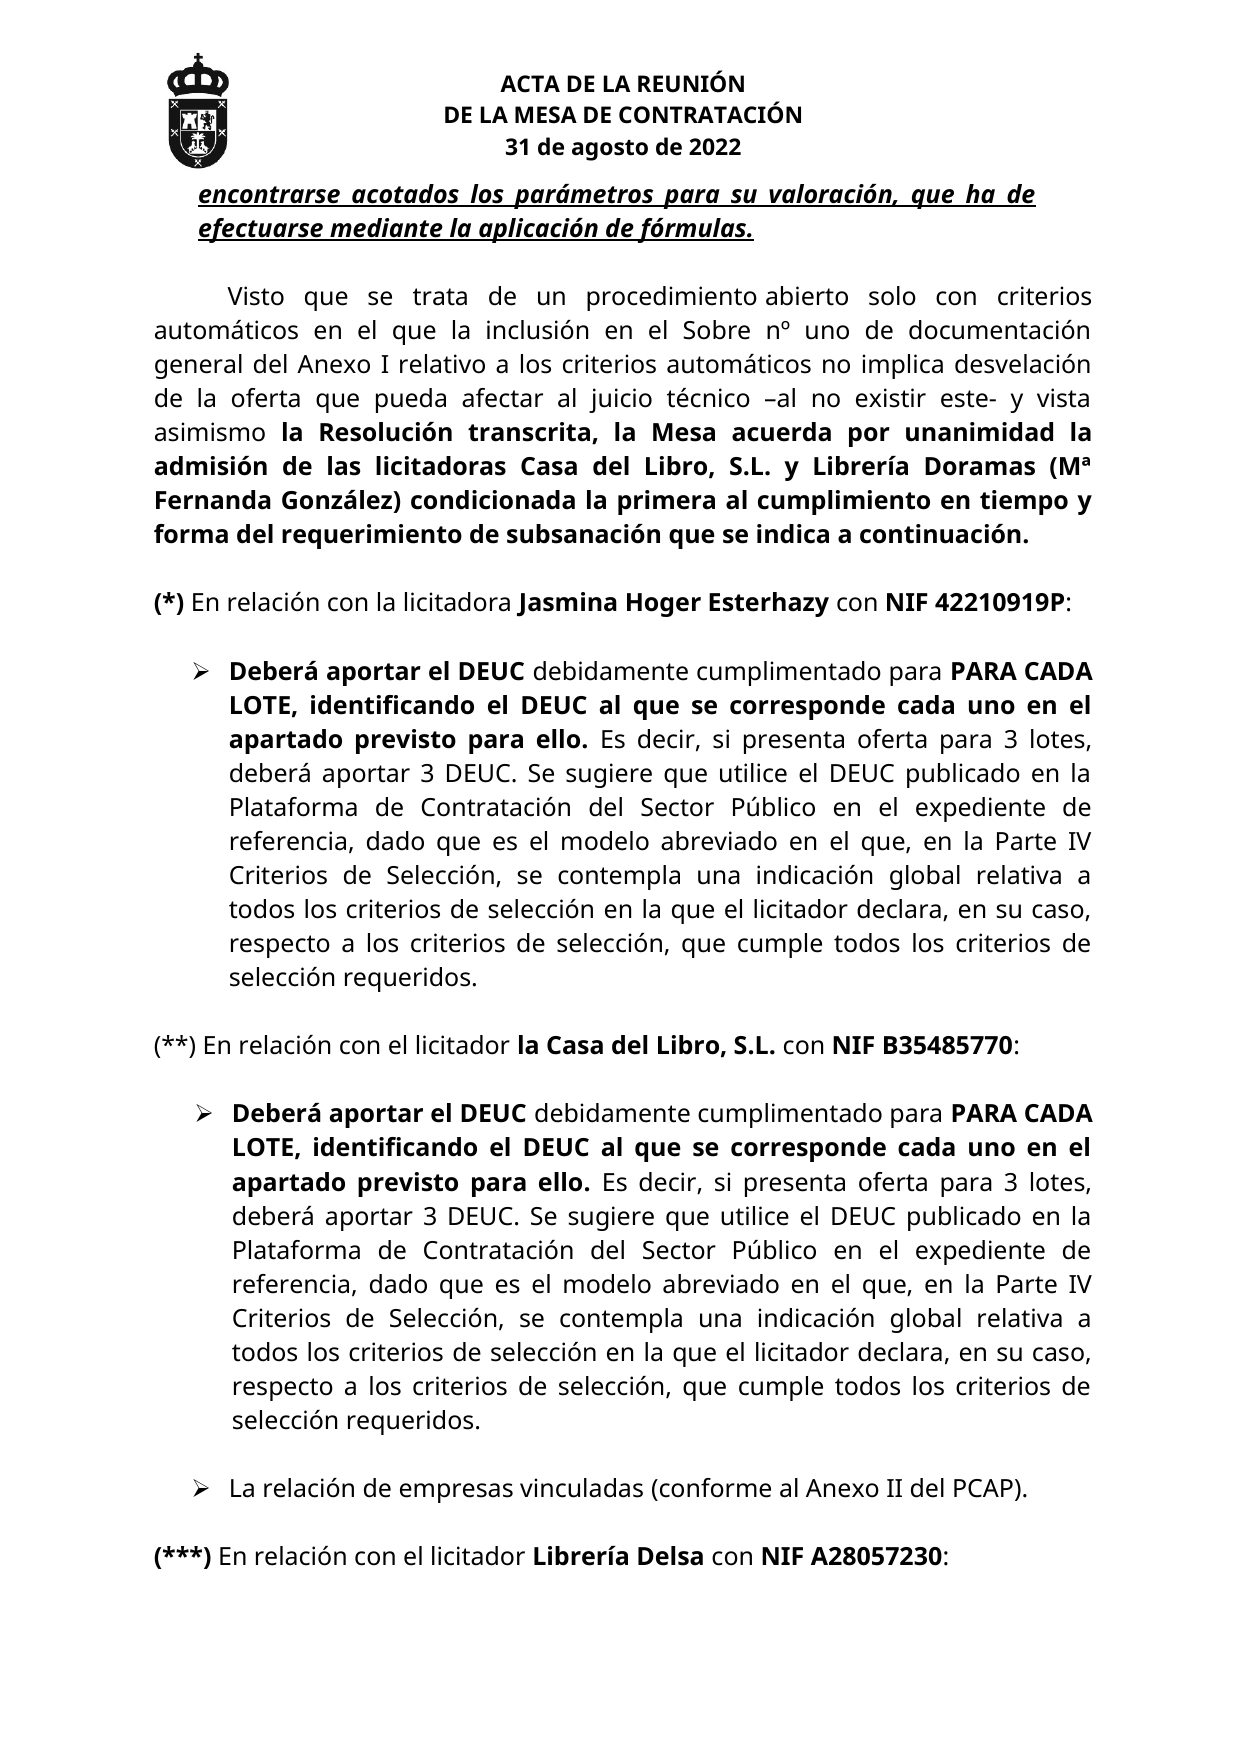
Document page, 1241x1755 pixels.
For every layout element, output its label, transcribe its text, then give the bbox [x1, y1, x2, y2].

list Deberá aportar el DEUC debidamente cumplimentado para PARA CADA LOTE, identificando el DEUC al que se corresponde cada uno en el apartado previsto para ello. Es decir, si presenta oferta para 3 lotes, deberá aportar 3 DEUC. Se sugiere que utilice el DEUC publicado en la Plataforma de Contratación del Sector Público en el expediente de referencia, dado que es el modelo abreviado en el que, en la Parte IV Criterios de Selección, se contempla una indicación global relativa a todos los criterios de selección en la que el licitador declara, en su caso, respecto a los criterios de selección, que cumple todos los criterios de selección requeridos. [194, 1096, 1093, 1437]
list Deberá aportar el DEUC debidamente cumplimentado para PARA CADA LOTE, identificando el DEUC al que se corresponde cada uno en el apartado previsto para ello. Es decir, si presenta oferta para 3 lotes, deberá aportar 3 DEUC. Se sugiere que utilice el DEUC publicado en la Plataforma de Contratación del Sector Público en el expediente de referencia, dado que es el modelo abreviado en el que, en la Parte IV Criterios de Selección, se contempla una indicación global relativa a todos los criterios de selección en la que el licitador declara, en su caso, respecto a los criterios de selección, que cumple todos los criterios de selección requeridos. [191, 653, 1093, 994]
text Visto que se trata de un procedimiento abierto solo con criterios automáticos en el que la inclusión en el Sobre nº uno de documentación general del Anexo I relativo a los criterios automáticos no implica desvelación de la oferta que pueda afectar al juicio técnico –al no existir este- y vista asimismo la Resolución transcrita, la Mesa acuerda por unanimidad la admisión de las licitadoras Casa del Libro, S.L. y Librería Doramas (Mª Fernanda González) condicionada la primera al cumplimiento en tiempo y forma del requerimiento de subsanación que se indica a continuación. [153, 278, 1093, 551]
text (**) En relación con el licitador la Casa del Libro, S.L. con NIF B35485770: [153, 1028, 1093, 1062]
text (***) En relación con el licitador Librería Delsa con NIF A28057230: [153, 1539, 1093, 1573]
text (*) En relación con la licitadora Jasmina Hoger Esterhazy con NIF 42210919P: [153, 585, 1093, 619]
picture [164, 50, 231, 171]
text encontrarse acotados los parámetros para su valoración, que ha de efectuarse mediante la aplicación de fórmulas. [198, 176, 1039, 244]
list La relación de empresas vinculadas (conforme al Anexo II del PCAP). [191, 1471, 1093, 1505]
